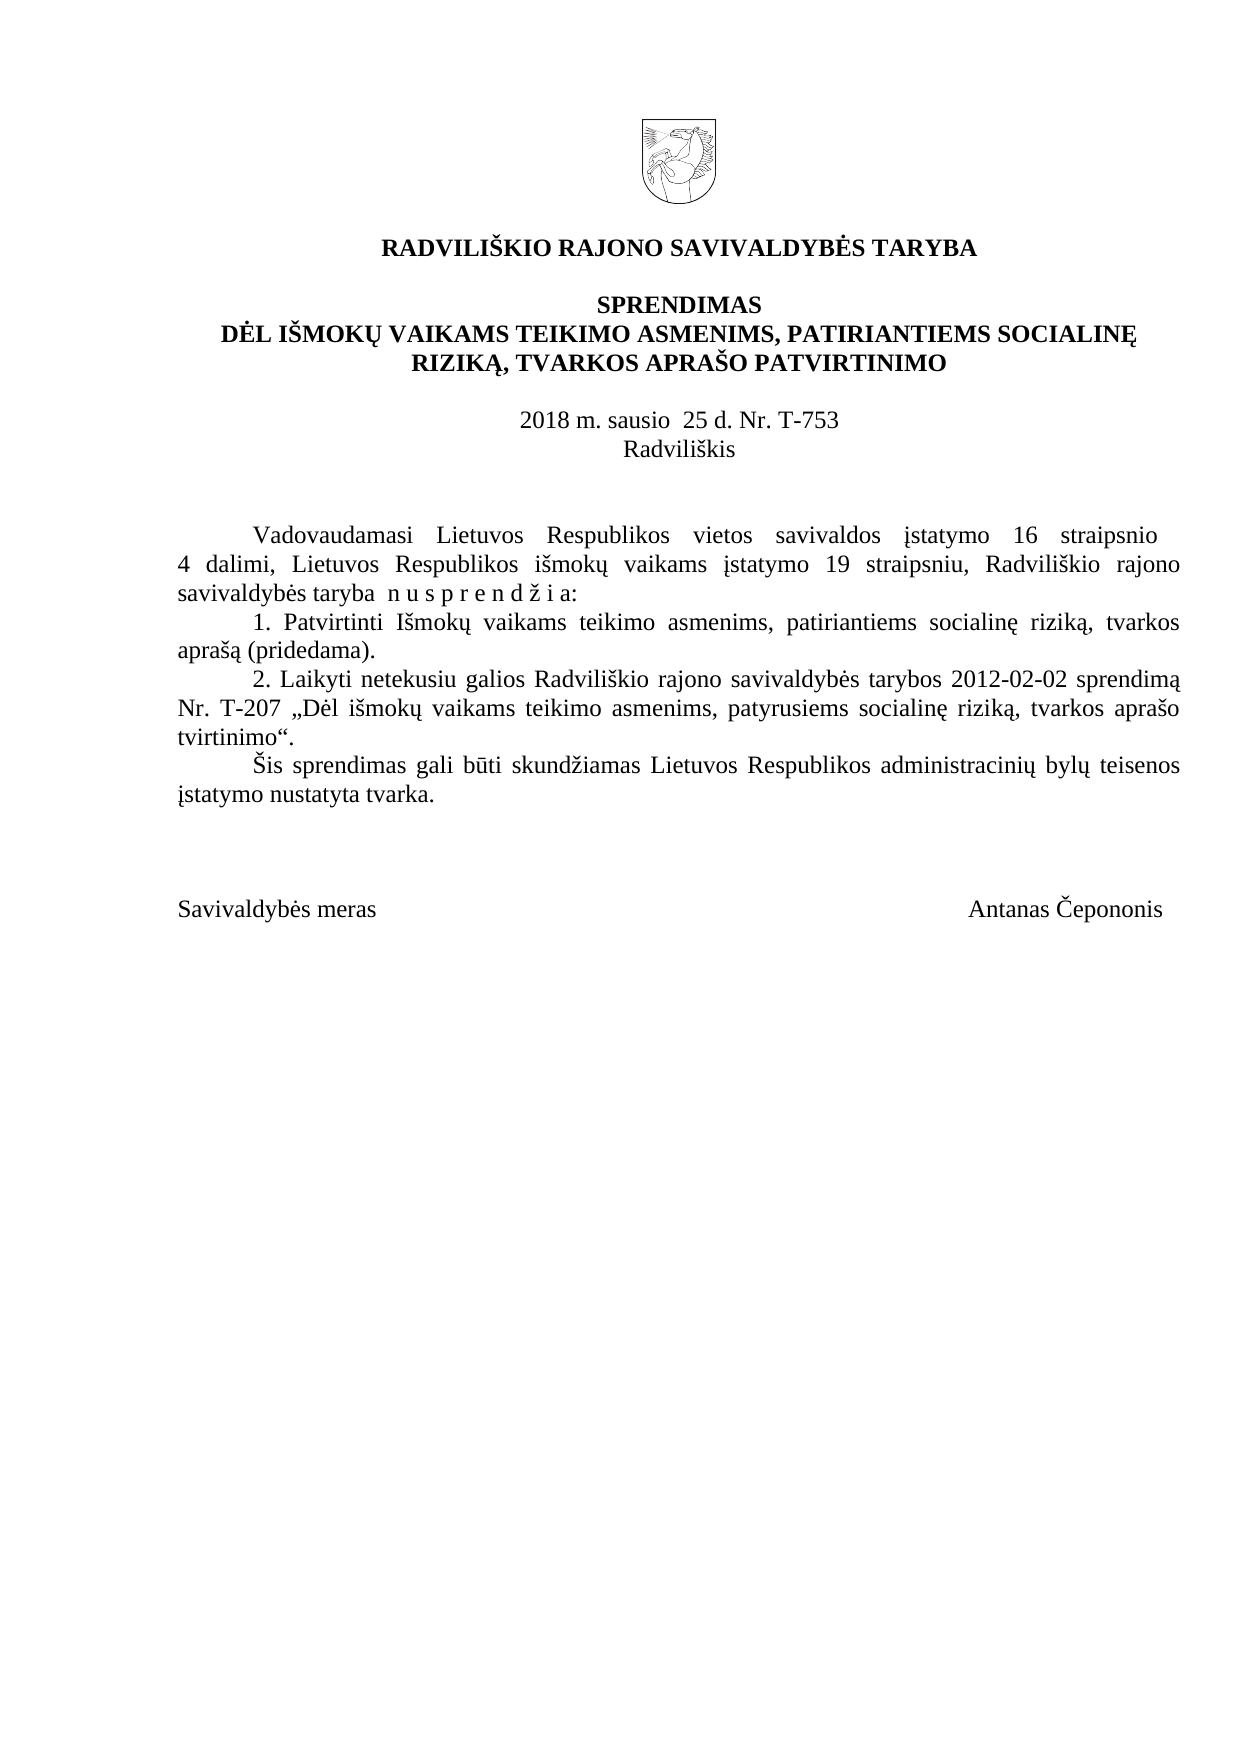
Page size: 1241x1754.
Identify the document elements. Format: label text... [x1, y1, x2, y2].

text SPRENDIMAS [177, 290, 1181, 319]
text Savivaldybės meras Antanas Čepononis [177, 894, 1181, 923]
text 2018 m. sausio 25 d. Nr. T-753 [177, 405, 1181, 434]
text 1. Patvirtinti Išmokų vaikams teikimo asmenims, patiriantiems socialinę riziką, tvarkos aprašą (pridedama). [177, 607, 1181, 664]
text RADVILIŠKIO RAJONO SAVIVALDYBĖS TARYBA [177, 233, 1181, 262]
text DĖL IŠMOKŲ VAIKAMS TEIKIMO ASMENIMS, PATIRIANTIEMS SOCIALINĘ RIZIKĄ, TVARKOS APRAŠO PATVIRTINIMO [177, 319, 1181, 377]
text Šis sprendimas gali būti skundžiamas Lietuvos Respublikos administracinių bylų teisenos įstatymo nustatyta tvarka. [177, 750, 1181, 808]
text 2. Laikyti netekusiu galios Radviliškio rajono savivaldybės tarybos 2012-02-02 sprendimą Nr. T-207 „Dėl išmokų vaikams teikimo asmenims, patyrusiems socialinę riziką, tvarkos aprašo tvirtinimo“. [177, 664, 1181, 750]
text Radviliškis [177, 434, 1181, 463]
text Vadovaudamasi Lietuvos Respublikos vietos savivaldos įstatymo 16 straipsnio 4 dalimi, Lietuvos Respublikos išmokų vaikams įstatymo 19 straipsniu, Radviliškio rajono savivaldybės taryba n u s p r e n d ž i a: [177, 520, 1181, 607]
